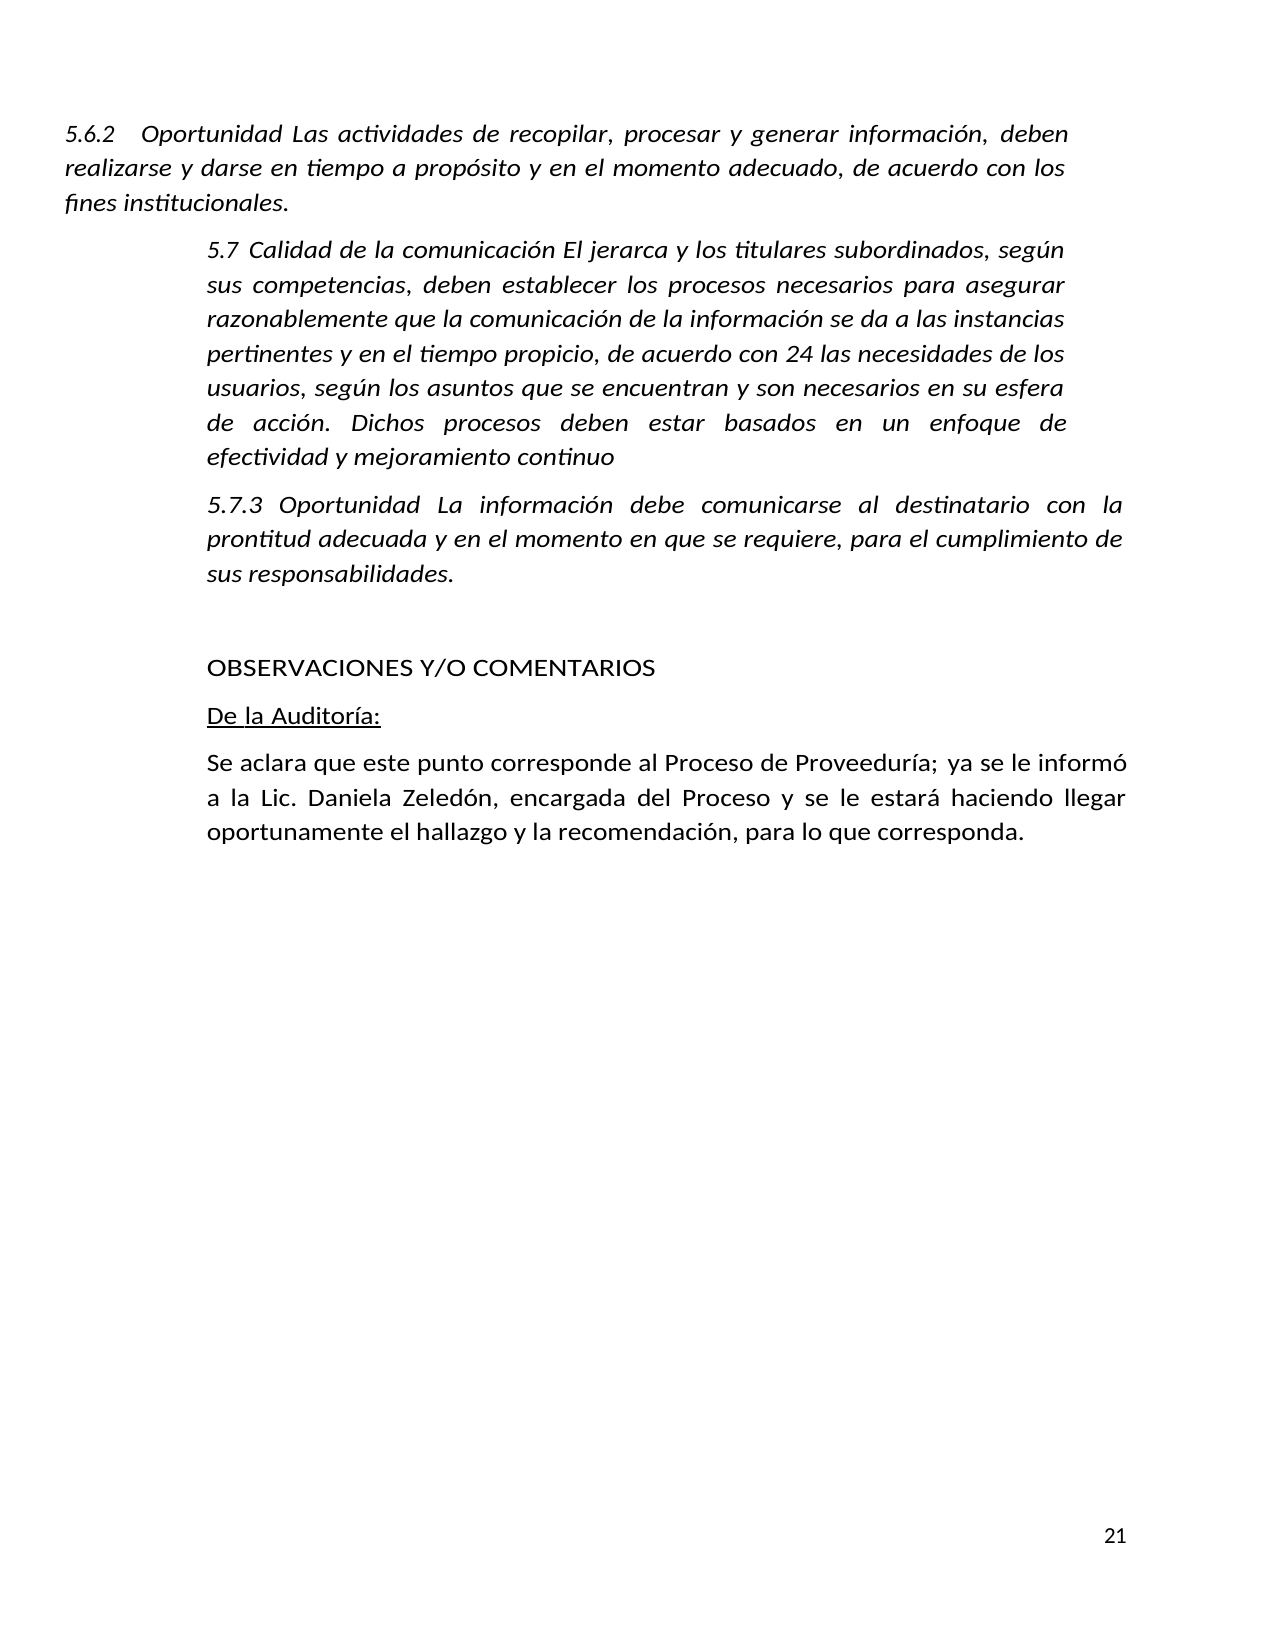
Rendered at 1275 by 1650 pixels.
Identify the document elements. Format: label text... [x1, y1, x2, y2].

subtitle OBSERVACIONES Y/O COMENTARIOS [207, 652, 1210, 683]
list Calidad de la comunicación El jerarca y los titulares subordinados, según sus competencias, deben establecer los procesos necesarios para asegurar razonablemente que la comunicación de la información se da a las instancias pertinentes y en el tiempo propicio, de acuerdo con 24 las necesidades de los usuarios, según los asuntos que se encuentran y son necesarios en su esfera de acción. Dichos procesos deben estar basados en un enfoque de efectividad y mejoramiento continuo [207, 234, 1069, 472]
text De la Auditoría: [207, 700, 1210, 730]
text Se aclara que este punto corresponde al Proceso de Proveeduría; ya se le informó a la Lic. Daniela Zeledón, encargada del Proceso y se le estará haciendo llegar oportunamente el hallazgo y la recomendación, para lo que corresponda. [207, 747, 1128, 847]
text 5.7.3 Oportunidad La información debe comunicarse al destinatario con la prontitud adecuada y en el momento en que se requiere, para el cumplimiento de sus responsabilidades. [207, 489, 1127, 588]
list Oportunidad Las actividades de recopilar, procesar y generar información, deben realizarse y darse en tiempo a propósito y en el momento adecuado, de acuerdo con los fines institucionales. [64, 118, 1069, 218]
